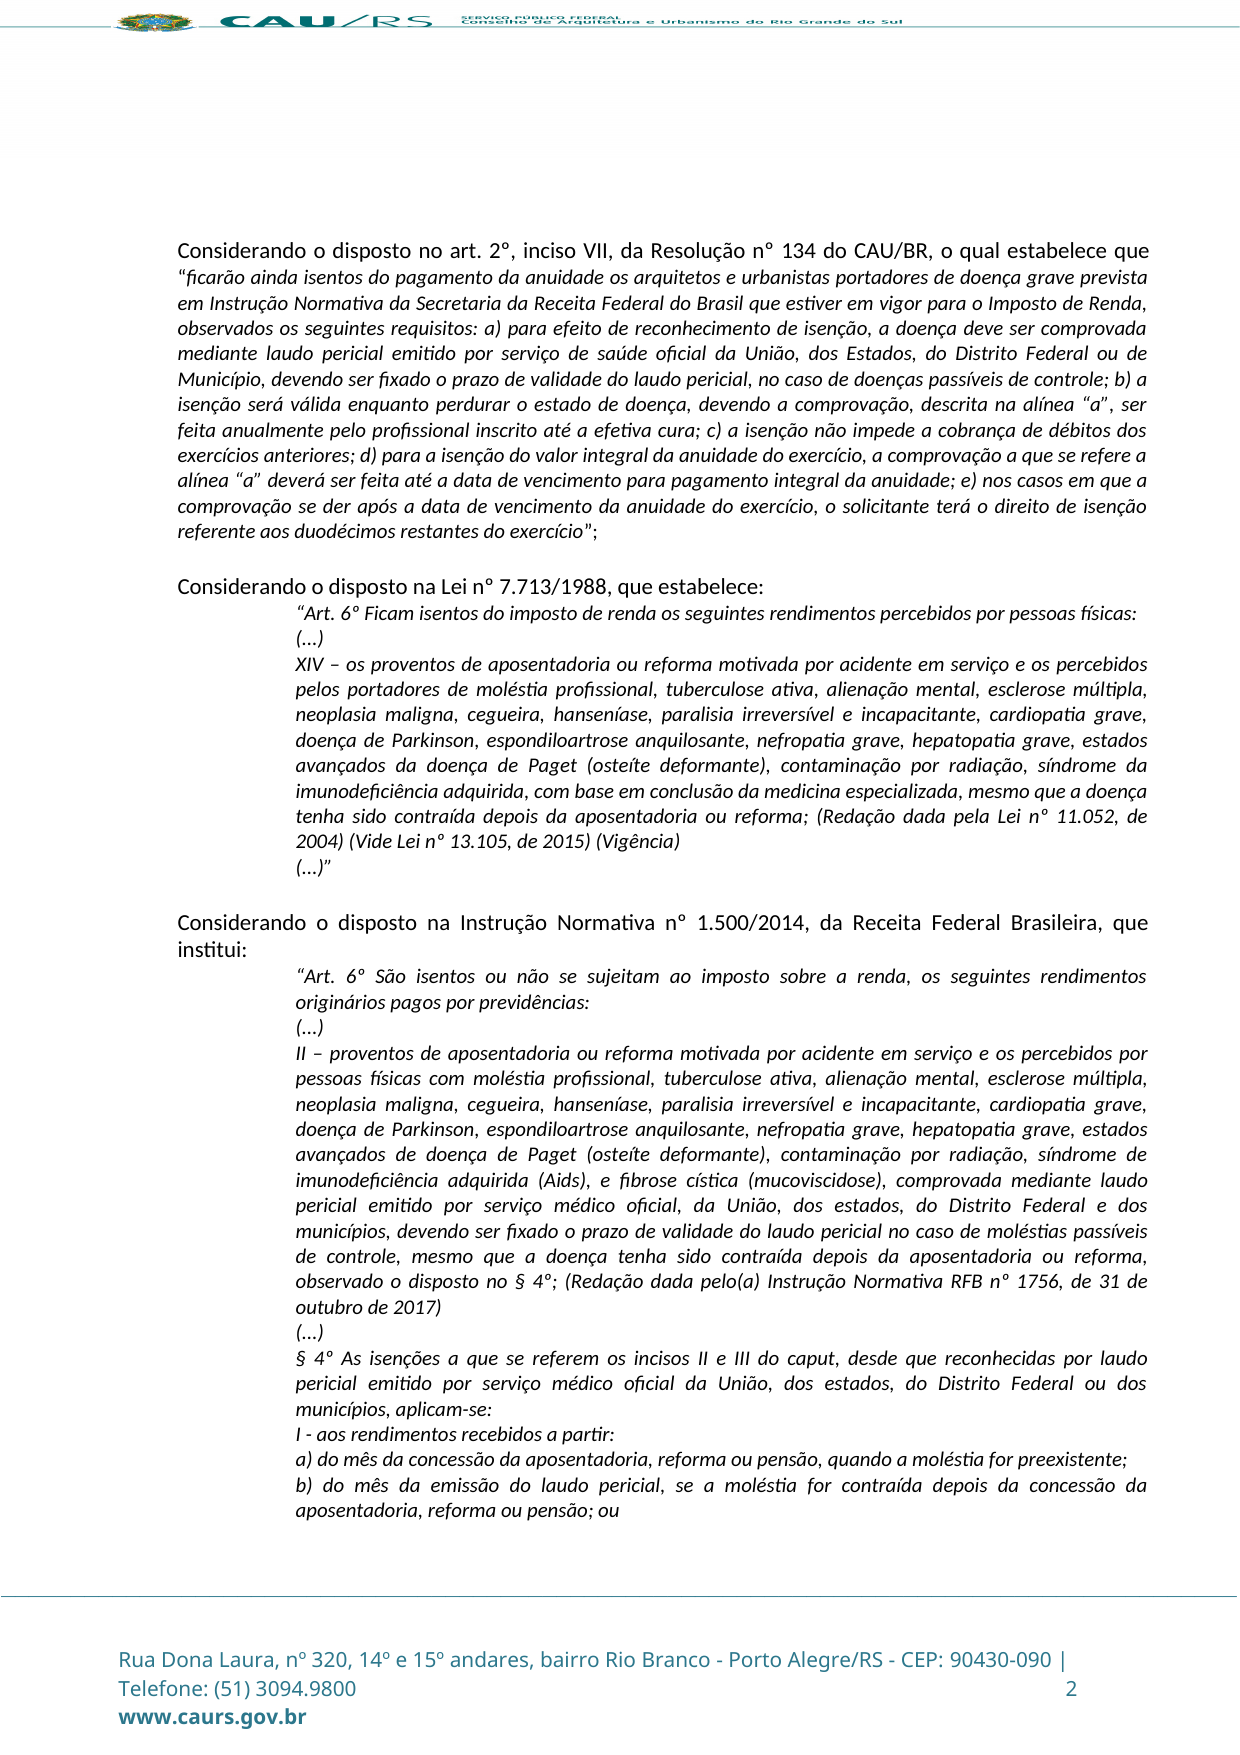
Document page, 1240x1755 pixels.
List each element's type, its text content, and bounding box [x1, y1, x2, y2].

text I - aos rendimentos recebidos a partir: [295, 1421, 1151, 1447]
text b) do mês da emissão do laudo pericial, se a moléstia for contraída depois da concessão da aposentadoria, reforma ou pensão; ou [295, 1472, 1151, 1523]
text “Art. 6º Ficam isentos do imposto de renda os seguintes rendimentos percebidos por pessoas físicas: [295, 600, 1151, 625]
text (...) [295, 625, 1151, 651]
text (...) [295, 1014, 1151, 1040]
text (...)” [295, 854, 1151, 879]
text Considerando o disposto no art. 2º, inciso VII, da Resolução nº 134 do CAU/BR, o qual estabelece que “ficarão ainda isentos do pagamento da anuidade os arquitetos e urbanistas portadores de doença grave prevista em Instrução Normativa da Secretaria da Receita Federal do Brasil que estiver em vigor para o Imposto de Renda, observados os seguintes requisitos: a) para efeito de reconhecimento de isenção, a doença deve ser comprovada mediante laudo pericial emitido por serviço de saúde oficial da União, dos Estados, do Distrito Federal ou de Município, devendo ser fixado o prazo de validade do laudo pericial, no caso de doenças passíveis de controle; b) a isenção será válida enquanto perdurar o estado de doença, devendo a comprovação, descrita na alínea “a”, ser feita anualmente pelo profissional inscrito até a efetiva cura; c) a isenção não impede a cobrança de débitos dos exercícios anteriores; d) para a isenção do valor integral da anuidade do exercício, a comprovação a que se refere a alínea “a” deverá ser feita até a data de vencimento para pagamento integral da anuidade; e) nos casos em que a comprovação se der após a data de vencimento da anuidade do exercício, o solicitante terá o direito de isenção referente aos duodécimos restantes do exercício”; [177, 236, 1151, 544]
text a) do mês da concessão da aposentadoria, reforma ou pensão, quando a moléstia for preexistente; [295, 1447, 1151, 1472]
text § 4º As isenções a que se referem os incisos II e III do caput, desde que reconhecidas por laudo pericial emitido por serviço médico oficial da União, dos estados, do Distrito Federal ou dos municípios, aplicam-se: [295, 1345, 1151, 1421]
text II – proventos de aposentadoria ou reforma motivada por acidente em serviço e os percebidos por pessoas físicas com moléstia profissional, tuberculose ativa, alienação mental, esclerose múltipla, neoplasia maligna, cegueira, hanseníase, paralisia irreversível e incapacitante, cardiopatia grave, doença de Parkinson, espondiloartrose anquilosante, nefropatia grave, hepatopatia grave, estados avançados de doença de Paget (osteíte deformante), contaminação por radiação, síndrome de imunodeficiência adquirida (Aids), e fibrose cística (mucoviscidose), comprovada mediante laudo pericial emitido por serviço médico oficial, da União, dos estados, do Distrito Federal e dos municípios, devendo ser fixado o prazo de validade do laudo pericial no caso de moléstias passíveis de controle, mesmo que a doença tenha sido contraída depois da aposentadoria ou reforma, observado o disposto no § 4º; (Redação dada pelo(a) Instrução Normativa RFB nº 1756, de 31 de outubro de 2017) [295, 1040, 1151, 1319]
text (...) [295, 1319, 1151, 1345]
text “Art. 6º São isentos ou não se sujeitam ao imposto sobre a renda, os seguintes rendimentos originários pagos por previdências: [295, 964, 1151, 1014]
text Considerando o disposto na Lei nº 7.713/1988, que estabelece: [177, 572, 1151, 600]
text XIV – os proventos de aposentadoria ou reforma motivada por acidente em serviço e os percebidos pelos portadores de moléstia profissional, tuberculose ativa, alienação mental, esclerose múltipla, neoplasia maligna, cegueira, hanseníase, paralisia irreversível e incapacitante, cardiopatia grave, doença de Parkinson, espondiloartrose anquilosante, nefropatia grave, hepatopatia grave, estados avançados da doença de Paget (osteíte deformante), contaminação por radiação, síndrome da imunodeficiência adquirida, com base em conclusão da medicina especializada, mesmo que a doença tenha sido contraída depois da aposentadoria ou reforma; (Redação dada pela Lei nº 11.052, de 2004) (Vide Lei nº 13.105, de 2015) (Vigência) [295, 651, 1151, 854]
text Considerando o disposto na Instrução Normativa nº 1.500/2014, da Receita Federal Brasileira, que institui: [177, 908, 1151, 964]
